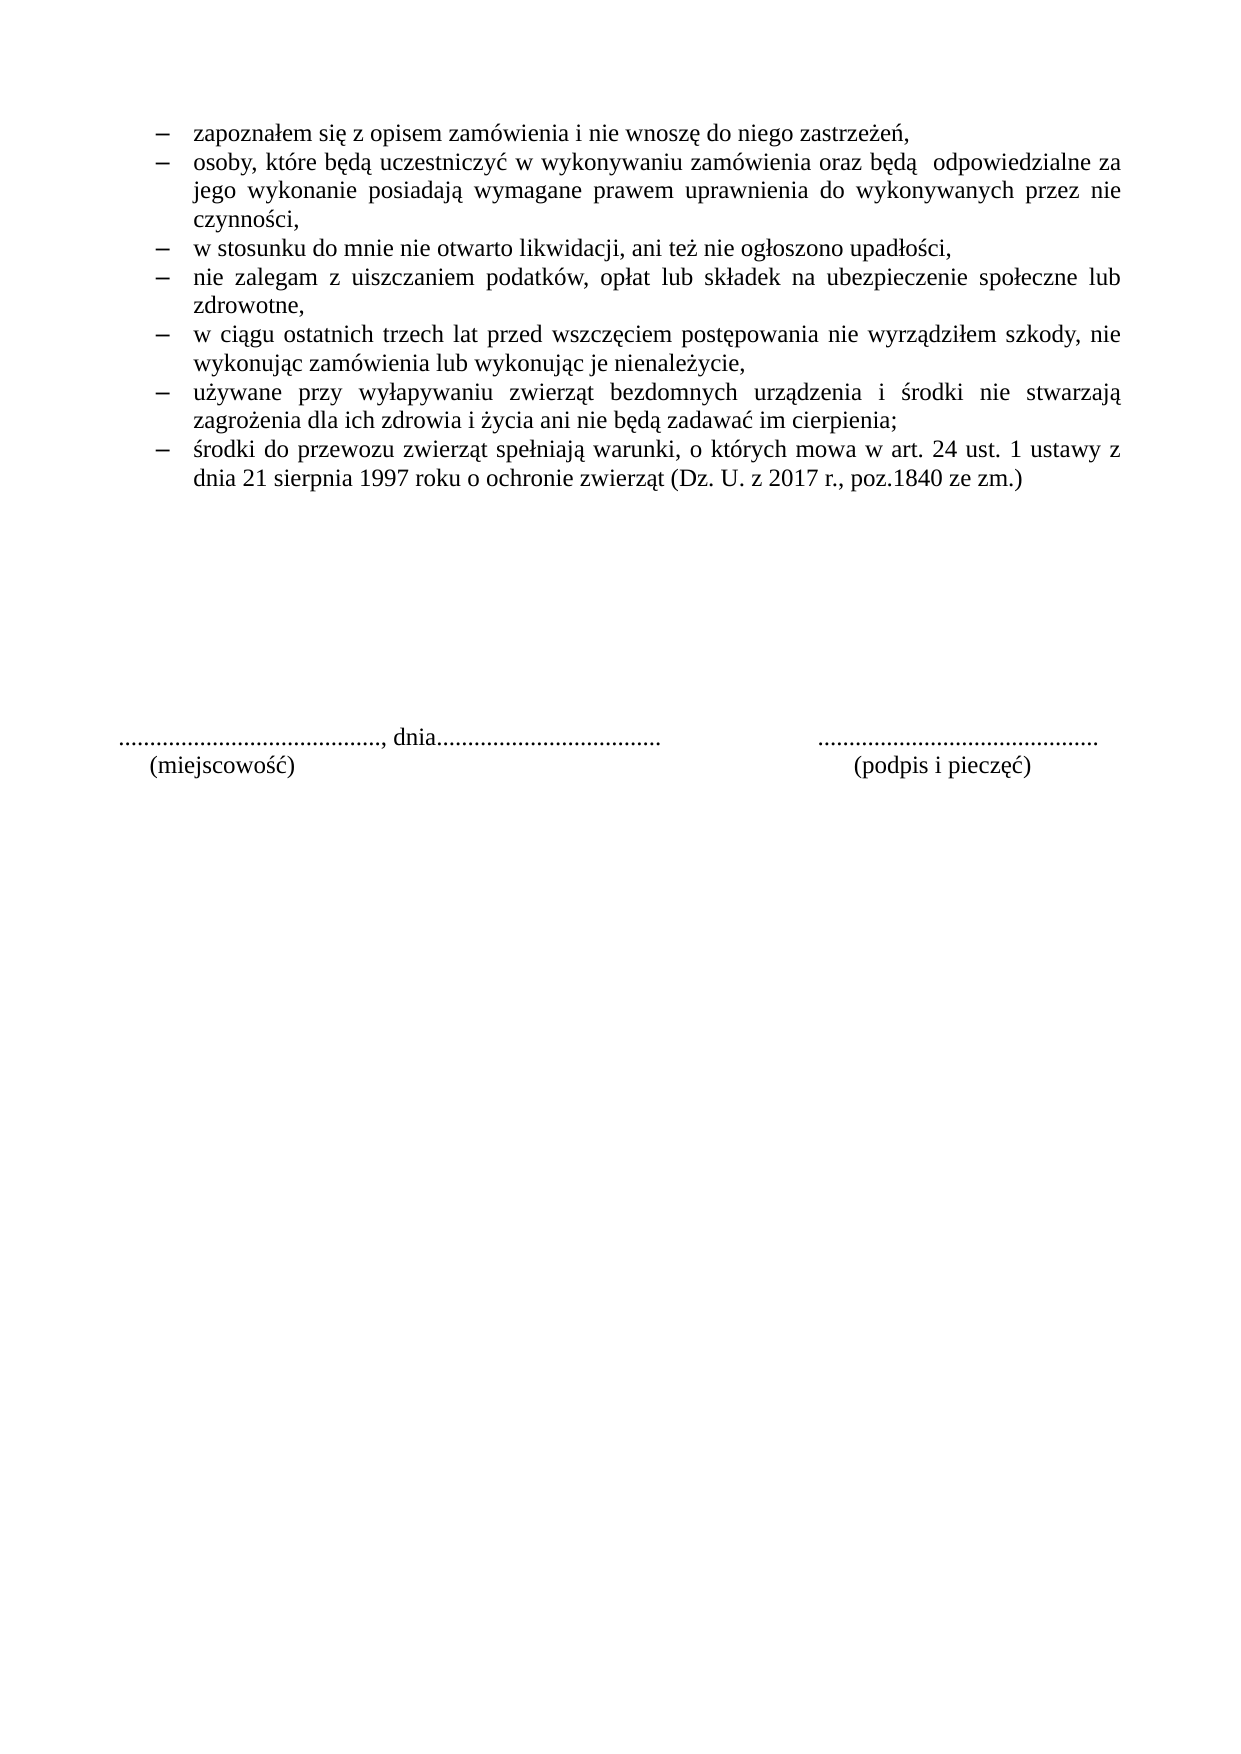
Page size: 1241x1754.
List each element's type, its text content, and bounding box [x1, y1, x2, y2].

text (miejscowość) (podpis i pieczęć) [118, 751, 1122, 779]
list w ciągu ostatnich trzech lat przed wszczęciem postępowania nie wyrządziłem szkody, nie wykonując zamówienia lub wykonując je nienależycie, [156, 319, 1122, 377]
list używane przy wyłapywaniu zwierząt bezdomnych urządzenia i środki nie stwarzają zagrożenia dla ich zdrowia i życia ani nie będą zadawać im cierpienia; [156, 377, 1122, 434]
list zapoznałem się z opisem zamówienia i nie wnoszę do niego zastrzeżeń, [156, 118, 1122, 147]
list środki do przewozu zwierząt spełniają warunki, o których mowa w art. 24 ust. 1 ustawy z dnia 21 sierpnia 1997 roku o ochronie zwierząt (Dz. U. z 2017 r., poz.1840 ze zm.) [156, 434, 1122, 492]
list w stosunku do mnie nie otwarto likwidacji, ani też nie ogłoszono upadłości, [156, 233, 1122, 262]
list nie zalegam z uiszczaniem podatków, opłat lub składek na ubezpieczenie społeczne lub zdrowotne, [156, 262, 1122, 319]
text .........................................., dnia.................................... ............................................. [118, 722, 1122, 751]
list osoby, które będą uczestniczyć w wykonywaniu zamówienia oraz będą odpowiedzialne za jego wykonanie posiadają wymagane prawem uprawnienia do wykonywanych przez nie czynności, [156, 147, 1122, 233]
